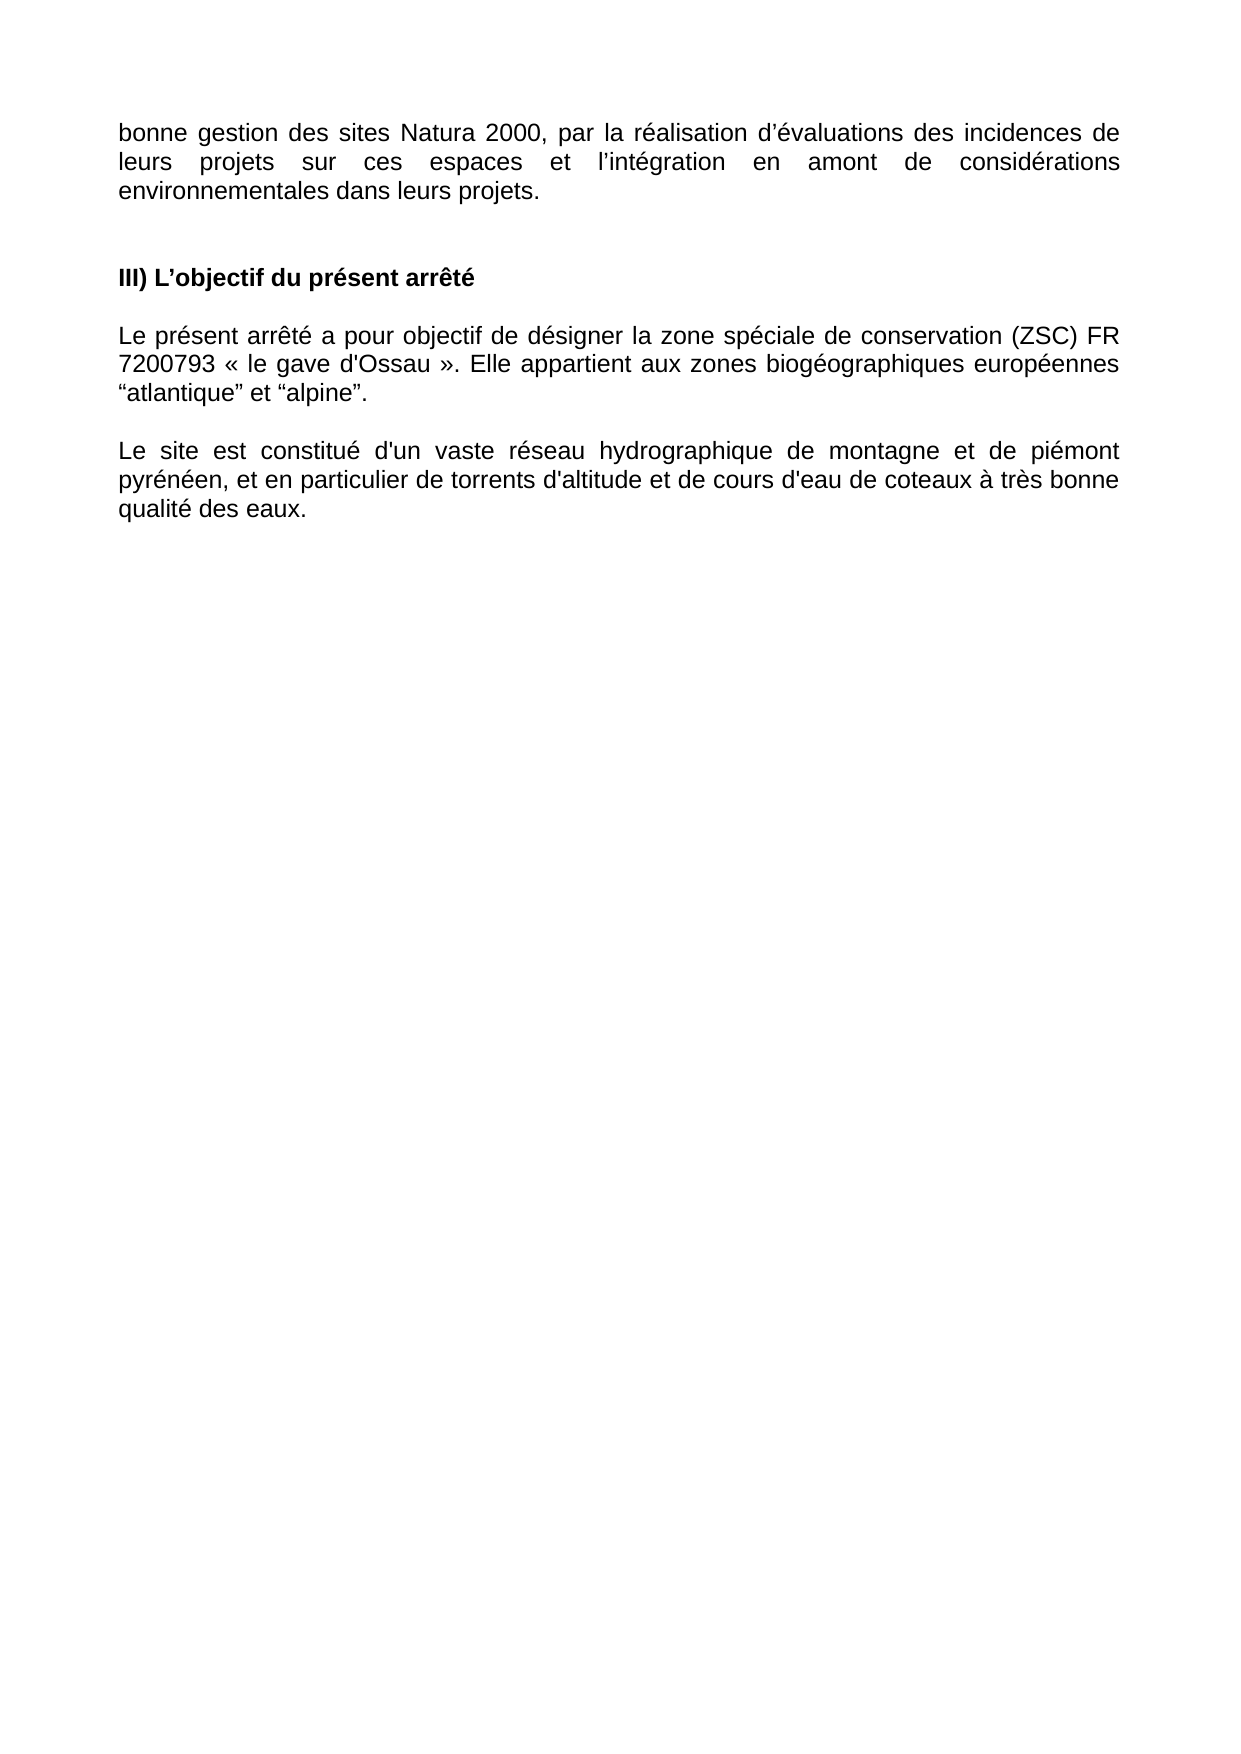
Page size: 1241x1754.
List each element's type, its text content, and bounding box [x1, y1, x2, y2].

text III) L’objectif du présent arrêté [118, 263, 1122, 291]
text Le site est constitué d'un vaste réseau hydrographique de montagne et de piémont pyrénéen, et en particulier de torrents d'altitude et de cours d'eau de coteaux à très bonne qualité des eaux. [118, 436, 1122, 522]
text Le présent arrêté a pour objectif de désigner la zone spéciale de conservation (ZSC) FR 7200793 « le gave d'Ossau ». Elle appartient aux zones biogéographiques européennes “atlantique” et “alpine”. [118, 321, 1122, 407]
text bonne gestion des sites Natura 2000, par la réalisation d’évaluations des incidences de leurs projets sur ces espaces et l’intégration en amont de considérations environnementales dans leurs projets. [118, 118, 1122, 204]
